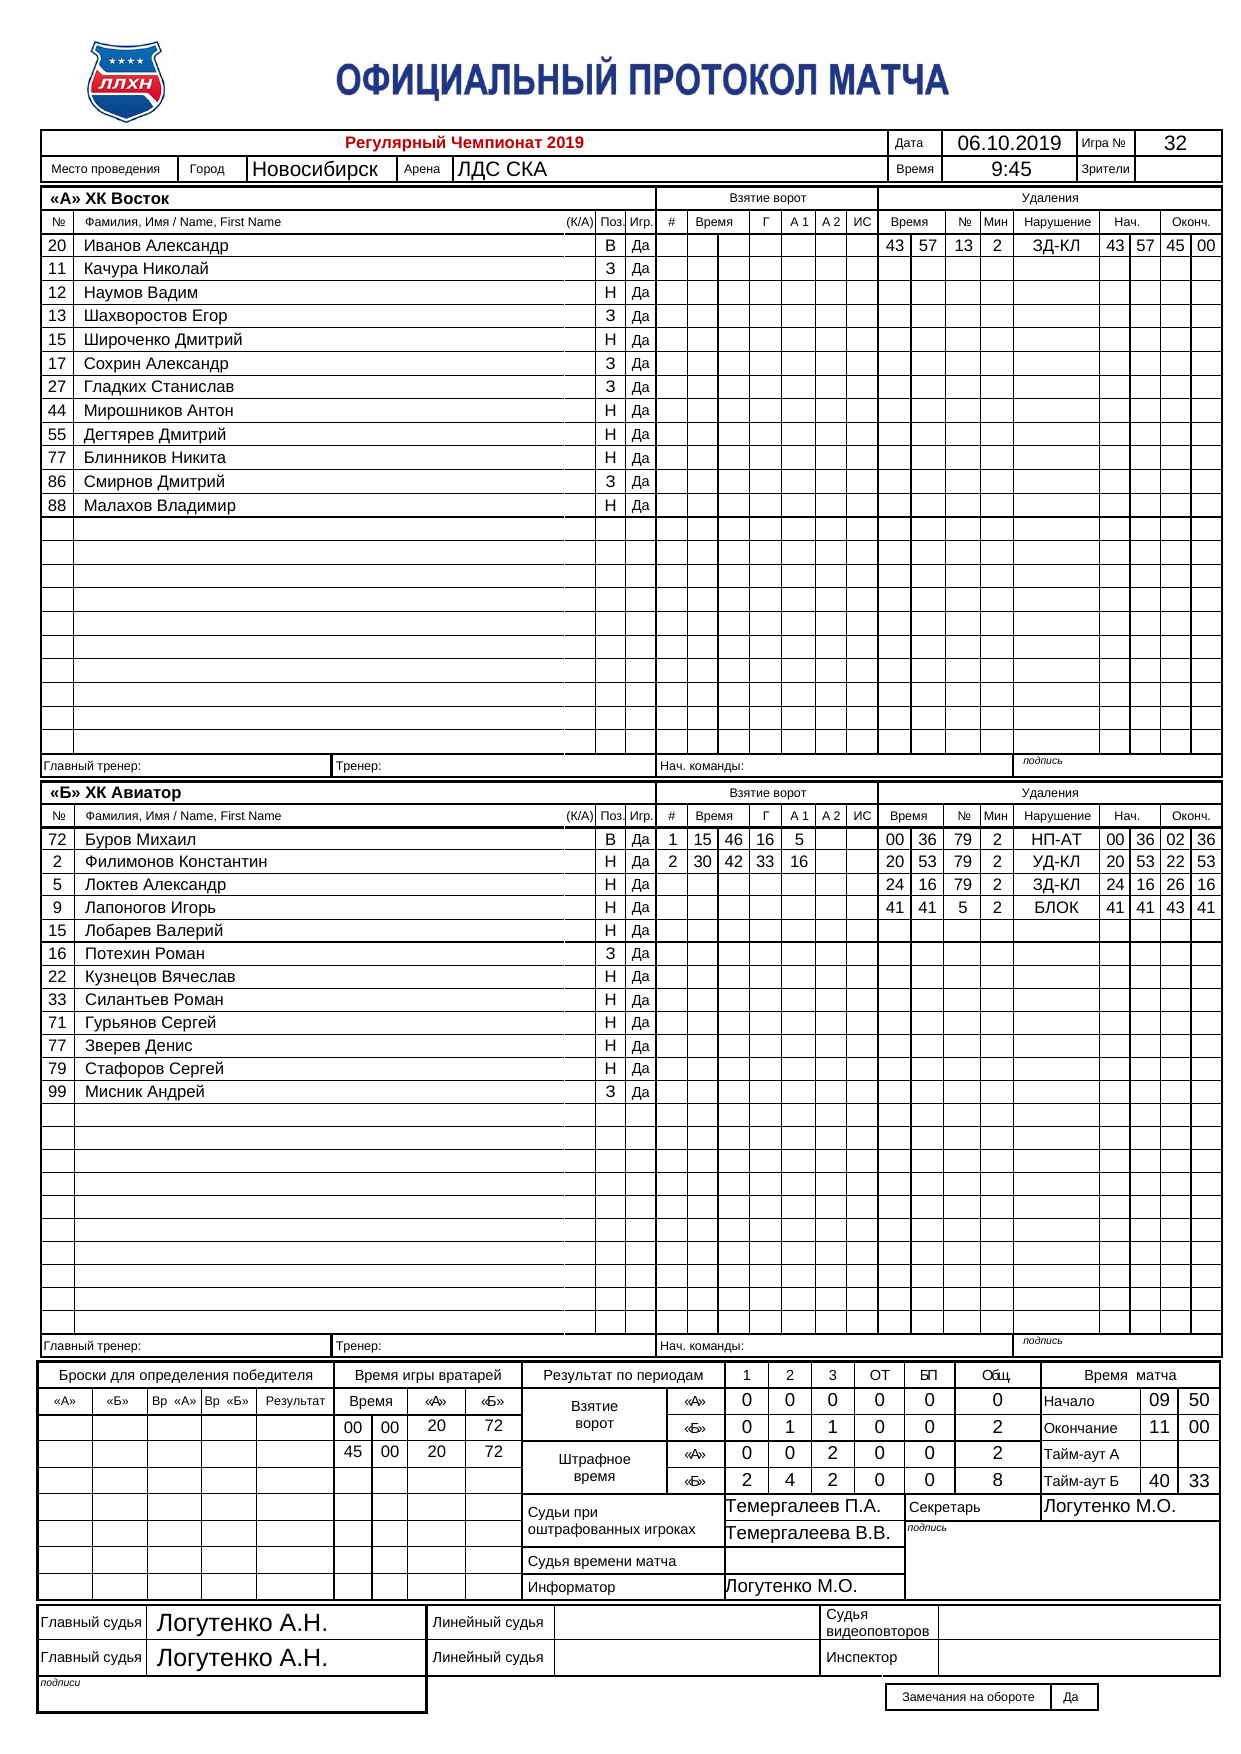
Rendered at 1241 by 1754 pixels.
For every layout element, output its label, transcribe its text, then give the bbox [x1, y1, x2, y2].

table_cell Фамилия, Имя / Name, First Name [74, 211, 565, 233]
table_cell [657, 707, 687, 729]
table_cell Блинников Никита [74, 446, 564, 469]
table_cell [1131, 1127, 1160, 1149]
table_cell [93, 1547, 147, 1573]
table_cell [912, 1173, 943, 1195]
table_cell [1131, 943, 1160, 964]
table_cell [1192, 989, 1221, 1011]
table_cell [944, 966, 980, 987]
table_cell З [596, 376, 625, 398]
table_cell [626, 683, 655, 706]
table_cell [816, 1311, 846, 1333]
table_cell [981, 1035, 1013, 1057]
table_header Дата [889, 131, 941, 155]
table_cell [688, 989, 717, 1011]
table_cell [596, 659, 625, 682]
table_cell [847, 423, 877, 445]
table_cell [879, 1219, 910, 1241]
table_cell [847, 874, 877, 895]
table_cell [42, 1150, 74, 1172]
table_cell [782, 943, 815, 964]
table_cell [202, 1494, 256, 1520]
table_cell [657, 1173, 687, 1195]
table_cell [1100, 683, 1129, 706]
table_cell [626, 707, 655, 729]
table_cell [1192, 1127, 1221, 1149]
table_cell [657, 588, 687, 611]
table_cell 13 [946, 235, 980, 256]
table_cell [912, 1127, 943, 1149]
table_cell [1131, 1012, 1160, 1033]
table_cell [1100, 1150, 1129, 1172]
table_cell [719, 376, 749, 398]
table_cell [719, 518, 749, 540]
table_cell [688, 707, 717, 729]
table_cell [596, 707, 625, 729]
table_cell [879, 1012, 910, 1033]
table_cell [565, 943, 595, 964]
table_cell [1131, 328, 1160, 351]
table_cell 20 [408, 1416, 465, 1440]
table_cell [847, 636, 877, 658]
table_cell 00 [1100, 829, 1129, 849]
table_cell [565, 1311, 595, 1333]
table_cell [750, 1150, 781, 1172]
table_cell [782, 281, 815, 303]
table_cell [816, 659, 846, 682]
table_cell [657, 352, 687, 374]
table_cell Темергалеев П.А. [726, 1495, 904, 1520]
table_cell [750, 943, 781, 964]
table_cell [1161, 920, 1190, 941]
table_cell 5 [782, 829, 815, 849]
table_cell [565, 281, 595, 303]
table_cell [1131, 612, 1160, 634]
table_cell [1131, 423, 1160, 445]
table_cell [657, 328, 687, 351]
table_cell 1 [657, 829, 687, 849]
table_cell [657, 541, 687, 564]
table_cell [946, 376, 980, 398]
table_cell [981, 281, 1013, 303]
table_cell [1192, 1150, 1221, 1172]
table_cell [879, 446, 910, 469]
table_cell [981, 1150, 1013, 1172]
table_cell [1100, 1127, 1129, 1149]
table_cell Зверев Денис [75, 1035, 564, 1057]
table_cell 20 [1100, 850, 1129, 872]
table_cell [912, 518, 945, 540]
table_cell [688, 636, 717, 658]
table_cell 9:45 [943, 157, 1076, 181]
table_cell [912, 565, 945, 587]
table_cell [946, 707, 980, 729]
table_cell [626, 1127, 655, 1149]
table_cell [1192, 1104, 1221, 1126]
table_cell [657, 1196, 687, 1218]
table_cell [1100, 966, 1129, 987]
table_cell [688, 235, 717, 256]
table_cell ЗД-КЛ [1014, 235, 1099, 256]
table_cell [74, 707, 564, 729]
table_cell Да [626, 376, 655, 398]
table_cell [847, 541, 877, 564]
table_cell [657, 659, 687, 682]
table_cell [1014, 494, 1099, 516]
table_cell 4 [769, 1468, 811, 1493]
table_cell (К/А) [565, 211, 595, 233]
table_cell [1100, 920, 1129, 941]
table_cell Н [596, 423, 625, 445]
table_cell Нач. команды: [657, 755, 1012, 776]
table_cell [847, 896, 877, 918]
table_cell [39, 1521, 92, 1546]
table_cell [1100, 1012, 1129, 1033]
table_cell [565, 636, 595, 658]
table_cell 0 [855, 1389, 904, 1413]
table_cell Широченко Дмитрий [74, 328, 564, 351]
table_cell [981, 399, 1013, 422]
table_cell [879, 1104, 910, 1126]
table_cell [719, 257, 749, 280]
table_cell [750, 1104, 781, 1126]
table_cell [1161, 565, 1190, 587]
table_cell [1131, 1173, 1160, 1195]
table_cell Место проведения [42, 157, 177, 181]
table_cell [657, 376, 687, 398]
table_cell [719, 636, 749, 658]
table_cell [688, 1196, 717, 1218]
table_cell 2 [726, 1468, 768, 1493]
table_cell [657, 874, 687, 895]
table_cell 72 [466, 1441, 521, 1467]
table_cell [1161, 989, 1190, 1011]
table_header 06.10.2019 [943, 131, 1076, 155]
table_cell [719, 612, 749, 634]
table_cell [202, 1441, 256, 1467]
table_cell Главный тренер: [42, 755, 330, 776]
table_cell [750, 281, 781, 303]
table_cell [981, 659, 1013, 682]
table_cell [719, 1104, 749, 1126]
table_cell 11 [1141, 1415, 1177, 1440]
table_cell 53 [1192, 850, 1221, 872]
table_cell [75, 1104, 564, 1126]
table_cell [466, 1468, 521, 1493]
table_cell [1014, 920, 1099, 941]
table_cell [1100, 281, 1129, 303]
table_cell [816, 896, 846, 918]
table_cell [657, 1127, 687, 1149]
table_cell Поз. [596, 211, 625, 233]
table_cell [939, 1606, 1219, 1639]
table_cell [879, 683, 910, 706]
table_cell [981, 989, 1013, 1011]
table_cell [42, 659, 73, 682]
table_cell [657, 1081, 687, 1103]
table_cell [879, 1058, 910, 1079]
table_cell [688, 874, 717, 895]
table_cell [981, 305, 1013, 327]
table_cell [782, 588, 815, 611]
table_cell [1100, 612, 1129, 634]
table_cell [39, 1416, 92, 1440]
table_cell [912, 1058, 943, 1079]
table_cell [335, 1521, 371, 1546]
table_cell [148, 1574, 201, 1599]
table_cell 2 [981, 235, 1013, 256]
table_cell [565, 896, 595, 918]
table_cell Новосибирск [248, 157, 396, 181]
table_cell Время [688, 211, 749, 233]
table_cell [688, 943, 717, 964]
table_cell [74, 541, 564, 564]
table_cell [782, 305, 815, 327]
table_cell [750, 541, 781, 564]
table_cell [688, 1219, 717, 1241]
table_cell [657, 305, 687, 327]
table_cell [981, 565, 1013, 587]
table_cell [879, 659, 910, 682]
table_cell [1100, 989, 1129, 1011]
table_cell [782, 730, 815, 753]
table_cell [944, 1265, 980, 1287]
table_cell [946, 659, 980, 682]
table_cell [847, 1035, 877, 1057]
table_cell [688, 446, 717, 469]
table_cell [93, 1494, 147, 1520]
table_cell 79 [944, 829, 980, 849]
table_cell [1161, 305, 1190, 327]
table_cell № [42, 805, 74, 826]
table_cell [688, 1173, 717, 1195]
table_cell Судья времени матча [523, 1548, 724, 1573]
table_cell 71 [42, 1012, 74, 1033]
table_cell [75, 1288, 564, 1310]
table_cell [1192, 518, 1221, 540]
table_cell [1014, 518, 1099, 540]
table_cell 2 [812, 1442, 854, 1467]
table_cell [657, 1242, 687, 1264]
table_cell [847, 659, 877, 682]
table_cell [657, 896, 687, 918]
table_cell [657, 636, 687, 658]
table_cell [1161, 659, 1190, 682]
table_cell [1161, 683, 1190, 706]
table_cell Да [626, 920, 655, 941]
table_cell [1014, 541, 1099, 564]
table_cell [1161, 470, 1190, 493]
table_cell [626, 1196, 655, 1218]
table_cell [946, 730, 980, 753]
table_cell Наумов Вадим [74, 281, 564, 303]
table_cell [565, 707, 595, 729]
table_cell [1161, 423, 1190, 445]
table_cell [1192, 376, 1221, 398]
table_cell [981, 446, 1013, 469]
table_cell [75, 1127, 564, 1149]
table_cell [74, 730, 564, 753]
table_cell [657, 1058, 687, 1079]
table_cell [565, 1288, 595, 1310]
table_cell 24 [1100, 874, 1129, 895]
table_cell УД-КЛ [1014, 850, 1099, 872]
table_cell [816, 565, 846, 587]
table_cell [912, 683, 945, 706]
table_cell [1192, 352, 1221, 374]
picture [5, 28, 1179, 129]
table_cell [879, 707, 910, 729]
table_cell [335, 1547, 371, 1573]
table_header 3 [812, 1363, 854, 1387]
table_cell [879, 989, 910, 1011]
table_cell [879, 305, 910, 327]
table_cell 12 [42, 281, 73, 303]
table_cell А 2 [816, 805, 846, 826]
table_cell [1100, 305, 1129, 327]
table_cell 36 [1131, 829, 1160, 849]
table_cell [373, 1468, 407, 1493]
table_cell 43 [879, 235, 910, 256]
table_cell [1100, 1173, 1129, 1195]
table_cell Силантьев Роман [75, 989, 564, 1011]
table_cell [816, 446, 846, 469]
table_cell [1192, 966, 1221, 987]
table_cell [816, 494, 846, 516]
table_cell [148, 1468, 201, 1493]
table_cell ЗД-КЛ [1014, 874, 1099, 895]
table_cell [912, 1196, 943, 1218]
table_cell [565, 328, 595, 351]
table_cell [565, 850, 595, 872]
table_cell Г [750, 211, 781, 233]
table_cell [373, 1521, 407, 1546]
table_cell 41 [912, 896, 943, 918]
table_cell [1131, 352, 1160, 374]
table_cell [657, 612, 687, 634]
table_cell [408, 1574, 465, 1599]
table_cell [42, 1173, 74, 1195]
table_cell [1014, 588, 1099, 611]
table_cell [847, 1242, 877, 1264]
table_cell [1192, 1196, 1221, 1218]
table_cell [879, 257, 910, 280]
table_cell [944, 943, 980, 964]
table_cell [816, 920, 846, 941]
table_cell Судьи при оштрафованных игроках [523, 1495, 724, 1546]
table_cell [1192, 1012, 1221, 1033]
table_cell [782, 1012, 815, 1033]
table_cell [847, 943, 877, 964]
table_cell [1161, 1150, 1190, 1172]
table_cell [750, 896, 781, 918]
table_cell [1131, 659, 1160, 682]
table_cell № [42, 211, 73, 233]
table_cell 79 [944, 850, 980, 872]
table_cell [688, 1081, 717, 1103]
table_cell 0 [726, 1442, 768, 1467]
table_cell 0 [905, 1468, 954, 1493]
table_cell [816, 1035, 846, 1057]
table_cell [688, 612, 717, 634]
table_cell Филимонов Константин [75, 850, 564, 872]
table_cell [912, 446, 945, 469]
table_cell [257, 1468, 333, 1493]
table_cell [75, 1311, 564, 1333]
table_cell Время [889, 157, 941, 181]
table_cell Да [626, 494, 655, 516]
table_cell 88 [42, 494, 73, 516]
table_cell [596, 1311, 625, 1333]
table_cell [428, 1677, 882, 1711]
table_cell [688, 1242, 717, 1264]
table_cell Да [626, 829, 655, 849]
table_cell [750, 257, 781, 280]
table_cell Секретарь [906, 1495, 1040, 1520]
table_cell [816, 1173, 846, 1195]
table_cell [879, 1173, 910, 1195]
table_cell 2 [981, 850, 1013, 872]
table_cell 57 [1131, 235, 1160, 256]
table_cell 16 [42, 943, 74, 964]
table_cell [1014, 636, 1099, 658]
table_cell [981, 1219, 1013, 1241]
table_cell [944, 1288, 980, 1310]
table_cell [688, 730, 717, 753]
table_header «А» ХК Восток [42, 188, 655, 209]
table_cell [847, 1311, 877, 1333]
table_cell [847, 1081, 877, 1103]
table_cell [816, 966, 846, 987]
table_cell [42, 1127, 74, 1149]
table_cell [719, 683, 749, 706]
table_cell 22 [42, 966, 74, 987]
table_cell [565, 966, 595, 987]
table_cell [335, 1494, 371, 1520]
table_cell 45 [1161, 235, 1190, 256]
table_cell [1161, 328, 1190, 351]
table_cell [981, 612, 1013, 634]
table_cell [816, 588, 846, 611]
table_cell [1100, 446, 1129, 469]
table_cell 0 [769, 1389, 811, 1413]
table_cell [565, 989, 595, 1011]
table_cell [1161, 1081, 1190, 1103]
table_cell [1014, 1219, 1099, 1241]
table_cell З [596, 257, 625, 280]
table_cell [879, 281, 910, 303]
table_cell [565, 1058, 595, 1079]
table_cell 43 [1100, 235, 1129, 256]
table_cell [782, 235, 815, 256]
table_cell [912, 1104, 943, 1126]
table_cell [1131, 1219, 1160, 1241]
table_cell [750, 1035, 781, 1057]
table_cell [1161, 1127, 1190, 1149]
table_cell [1100, 328, 1129, 351]
table_cell [719, 1081, 749, 1103]
table_cell Н [596, 920, 625, 941]
table_cell Результат [257, 1389, 333, 1413]
table_cell [565, 305, 595, 327]
table_cell [750, 730, 781, 753]
table_cell [750, 328, 781, 351]
table_cell [946, 446, 980, 469]
table_cell [847, 518, 877, 540]
table_header Взятие ворот [657, 188, 877, 209]
table_cell [879, 470, 910, 493]
table_cell [335, 1574, 371, 1599]
table_cell [879, 494, 910, 516]
table_cell Да [626, 850, 655, 872]
table_cell [688, 1150, 717, 1172]
table_cell [657, 943, 687, 964]
table_cell 20 [879, 850, 910, 872]
table_cell [148, 1494, 201, 1520]
table_cell 30 [688, 850, 717, 872]
table_cell [912, 305, 945, 327]
table_cell 00 [373, 1416, 407, 1440]
table_cell [565, 1242, 595, 1264]
table_cell [782, 470, 815, 493]
table_cell [1131, 730, 1160, 753]
table_cell [750, 518, 781, 540]
table_cell [1161, 1311, 1190, 1333]
table_cell [946, 565, 980, 587]
table_cell [1014, 1265, 1099, 1287]
table_cell [1014, 305, 1099, 327]
table_cell Судья видеоповторов [821, 1606, 938, 1639]
table_cell 2 [981, 896, 1013, 918]
table_cell [847, 1173, 877, 1195]
table_cell [1131, 376, 1160, 398]
table_cell [1099, 1682, 1220, 1711]
table_cell [93, 1441, 147, 1467]
table_cell [75, 1196, 564, 1218]
table_cell Кузнецов Вячеслав [75, 966, 564, 987]
table_cell [816, 328, 846, 351]
table_cell 79 [944, 874, 980, 895]
table_cell [847, 707, 877, 729]
table_cell [1161, 730, 1190, 753]
table_cell Логутенко А.Н. [147, 1606, 425, 1639]
table_cell [74, 636, 564, 658]
table_header Игра № [1078, 131, 1134, 155]
table_cell [912, 659, 945, 682]
table_cell [719, 1288, 749, 1310]
table_cell [657, 920, 687, 941]
table_cell [782, 707, 815, 729]
table_cell [565, 1127, 595, 1149]
table_cell [148, 1547, 201, 1573]
table_cell [688, 1127, 717, 1149]
table_cell [1161, 399, 1190, 422]
table_cell [912, 966, 943, 987]
table_cell 27 [42, 376, 73, 398]
table_cell [719, 707, 749, 729]
table_cell [782, 683, 815, 706]
table_cell [847, 1219, 877, 1241]
table_cell [1161, 1173, 1190, 1195]
table_cell [816, 1288, 846, 1310]
table_cell [1161, 1288, 1190, 1310]
table_cell [565, 565, 595, 587]
table_cell [466, 1547, 521, 1573]
table_cell [257, 1574, 333, 1599]
table_cell [981, 518, 1013, 540]
table_cell [148, 1521, 201, 1546]
table_cell Да [626, 1058, 655, 1079]
table_cell [688, 494, 717, 516]
table_cell [626, 1265, 655, 1287]
table_cell З [596, 470, 625, 493]
table_cell [847, 494, 877, 516]
table_cell [912, 636, 945, 658]
table_cell [42, 636, 73, 658]
table_cell [657, 1311, 687, 1333]
table_cell Главный тренер: [42, 1335, 330, 1356]
table_cell Н [596, 874, 625, 895]
table_cell [782, 328, 815, 351]
table_cell [1192, 281, 1221, 303]
table_cell Темергалеева В.В. [726, 1521, 904, 1546]
table_cell [688, 1265, 717, 1287]
table_cell З [596, 943, 625, 964]
table_cell [42, 683, 73, 706]
table_cell [912, 588, 945, 611]
table_cell [816, 541, 846, 564]
table_cell [1131, 1104, 1160, 1126]
table_cell [1014, 1196, 1099, 1218]
table_cell [626, 1150, 655, 1172]
table_cell [750, 305, 781, 327]
table_cell 00 [335, 1416, 371, 1440]
table_cell [626, 659, 655, 682]
table_cell [719, 1265, 749, 1287]
table_cell Игр. [626, 211, 655, 233]
table_cell [782, 1196, 815, 1218]
table_cell [657, 1035, 687, 1057]
table_cell [719, 541, 749, 564]
table_cell [719, 1173, 749, 1195]
table_cell 0 [956, 1389, 1040, 1413]
table_cell [1192, 1219, 1221, 1241]
table_cell [657, 470, 687, 493]
table_cell [1179, 1441, 1219, 1467]
table_cell Г [750, 805, 781, 826]
table_cell 86 [42, 470, 73, 493]
table_cell [1131, 1081, 1160, 1103]
table_cell З [596, 352, 625, 374]
table_cell [626, 612, 655, 634]
table_cell [816, 707, 846, 729]
table_cell [879, 966, 910, 987]
table_cell [1161, 541, 1190, 564]
table_cell [750, 446, 781, 469]
table_cell [1192, 399, 1221, 422]
table_cell [939, 1640, 1219, 1675]
table_cell [816, 399, 846, 422]
table_cell [719, 399, 749, 422]
table_cell Н [596, 989, 625, 1011]
table_cell [816, 1058, 846, 1079]
table_cell Нач. [1100, 211, 1160, 233]
table_cell [1131, 683, 1160, 706]
table_cell 41 [1131, 896, 1160, 918]
table_cell [1192, 328, 1221, 351]
table_cell [879, 943, 910, 964]
table_cell Тренер: [333, 755, 655, 776]
table_cell [816, 1196, 846, 1218]
table_header Взятие ворот [657, 783, 877, 803]
table_cell [1192, 446, 1221, 469]
table_cell [1014, 1104, 1099, 1126]
table_cell [1192, 305, 1221, 327]
table_cell [657, 1012, 687, 1033]
table_cell [42, 1219, 74, 1241]
table_cell [981, 707, 1013, 729]
table_cell [657, 1104, 687, 1126]
table_cell [719, 565, 749, 587]
table_cell [944, 989, 980, 1011]
table_cell «А» [408, 1389, 465, 1413]
table_cell [1131, 707, 1160, 729]
table_cell [202, 1574, 256, 1599]
table_cell [847, 565, 877, 587]
table_cell З [596, 305, 625, 327]
table_cell [1161, 1219, 1190, 1241]
table_cell [1131, 494, 1160, 516]
table_cell 33 [1179, 1468, 1219, 1493]
table_cell [565, 1265, 595, 1287]
table_cell [565, 518, 595, 540]
table_cell [1014, 1012, 1099, 1033]
table_cell [688, 352, 717, 374]
table_cell [1100, 1035, 1129, 1057]
table_cell «А» [668, 1442, 724, 1467]
table_cell [565, 920, 595, 941]
table_cell [1192, 1058, 1221, 1079]
table_cell [816, 874, 846, 895]
table_cell [719, 730, 749, 753]
table_cell [657, 683, 687, 706]
table_cell [912, 1150, 943, 1172]
table_cell Логутенко М.О. [726, 1575, 904, 1599]
table_cell 36 [912, 829, 943, 849]
table_cell [42, 1288, 74, 1310]
table_cell 40 [1141, 1468, 1177, 1493]
table_cell [373, 1547, 407, 1573]
table_cell Нач. [1100, 805, 1160, 826]
table_header Да [1052, 1685, 1097, 1709]
table_cell [1161, 1012, 1190, 1033]
table_cell [596, 1219, 625, 1241]
table_cell 41 [1100, 896, 1129, 918]
table_cell З [596, 1081, 625, 1103]
table_cell [565, 683, 595, 706]
table_cell [657, 565, 687, 587]
table_cell [596, 636, 625, 658]
table_cell Лапоногов Игорь [75, 896, 564, 918]
table_header 32 [1136, 131, 1221, 155]
table_cell [981, 1265, 1013, 1287]
table_cell [1161, 588, 1190, 611]
table_cell [1131, 966, 1160, 987]
table_cell 41 [879, 896, 910, 918]
table_cell [981, 328, 1013, 351]
table_cell [596, 1173, 625, 1195]
table_cell [688, 1035, 717, 1057]
table_cell [1131, 920, 1160, 941]
table_cell Да [626, 399, 655, 422]
table_cell [688, 966, 717, 987]
table_cell [42, 541, 73, 564]
table_cell Качура Николай [74, 257, 564, 280]
table_cell [782, 1288, 815, 1310]
table_cell [981, 730, 1013, 753]
table_cell 26 [1161, 874, 1190, 895]
table_cell Н [596, 494, 625, 516]
table_cell 11 [42, 257, 73, 280]
table_cell [257, 1547, 333, 1573]
table_cell [719, 352, 749, 374]
table_cell подписи [39, 1677, 425, 1711]
table_cell [816, 612, 846, 634]
table_cell [1192, 636, 1221, 658]
table_cell [1131, 1150, 1160, 1172]
table_cell [1100, 1104, 1129, 1126]
table_cell [816, 518, 846, 540]
table_cell [1192, 1035, 1221, 1057]
table_cell 53 [1131, 850, 1160, 872]
table_cell [750, 1058, 781, 1079]
table_cell [879, 588, 910, 611]
table_cell [1014, 659, 1099, 682]
table_cell [688, 257, 717, 280]
table_cell 00 [879, 829, 910, 849]
table_cell 2 [812, 1468, 854, 1493]
table_cell [912, 281, 945, 303]
table_cell [1192, 470, 1221, 493]
table_cell [688, 305, 717, 327]
table_cell [816, 235, 846, 256]
table_cell [946, 683, 980, 706]
table_cell [719, 920, 749, 941]
table_cell [816, 376, 846, 398]
table_cell 9 [42, 896, 74, 918]
table_cell [782, 423, 815, 445]
table_cell 53 [912, 850, 943, 872]
table_cell [1100, 399, 1129, 422]
table_cell 17 [42, 352, 73, 374]
table_cell [1192, 1173, 1221, 1195]
table_cell [1192, 920, 1221, 941]
table_cell [719, 281, 749, 303]
table_cell [719, 470, 749, 493]
table_cell [981, 1288, 1013, 1310]
table_cell [1014, 612, 1099, 634]
table_cell [1014, 966, 1099, 987]
table_cell [816, 1219, 846, 1241]
table_cell [596, 612, 625, 634]
table_cell [782, 518, 815, 540]
table_cell [879, 1196, 910, 1218]
table_cell Гладких Станислав [74, 376, 564, 398]
table_cell [750, 636, 781, 658]
table_cell Логутенко М.О. [1042, 1495, 1219, 1520]
table_cell [847, 328, 877, 351]
table_cell [879, 920, 910, 941]
table_cell [657, 446, 687, 469]
table_cell [750, 352, 781, 374]
table_cell [750, 470, 781, 493]
table_cell [912, 352, 945, 374]
table_cell В [596, 235, 625, 256]
table_cell [782, 874, 815, 895]
table_cell [847, 1288, 877, 1310]
table_cell [981, 636, 1013, 658]
table_cell Окончание [1042, 1415, 1140, 1440]
table_cell [912, 1288, 943, 1310]
table_cell [688, 470, 717, 493]
table_cell 79 [42, 1058, 74, 1079]
table_cell [1192, 730, 1221, 753]
table_cell 0 [855, 1442, 904, 1467]
table_cell [879, 1035, 910, 1057]
table_cell [719, 1035, 749, 1057]
table_cell [946, 588, 980, 611]
table_cell [816, 1265, 846, 1287]
table_cell 15 [42, 920, 74, 941]
table_cell [335, 1468, 371, 1493]
table_cell [782, 989, 815, 1011]
table_cell [408, 1521, 465, 1546]
table_cell Н [596, 1012, 625, 1033]
table_cell Начало [1042, 1389, 1140, 1413]
table_header Время игры вратарей [335, 1363, 521, 1387]
table_cell [912, 328, 945, 351]
table_cell [42, 612, 73, 634]
table_cell [879, 1081, 910, 1103]
table_cell [847, 966, 877, 987]
table_cell [847, 989, 877, 1011]
table_cell [782, 399, 815, 422]
table_cell подпись [1014, 1335, 1221, 1356]
table_cell [719, 966, 749, 987]
table_cell [981, 1242, 1013, 1264]
table_cell [1192, 1288, 1221, 1310]
table_cell 2 [657, 850, 687, 872]
table_cell 45 [335, 1441, 371, 1467]
table_cell [42, 1311, 74, 1333]
table_cell Поз. [596, 805, 625, 826]
table_cell [1131, 1196, 1160, 1218]
table_cell Да [626, 305, 655, 327]
table_cell Лобарев Валерий [75, 920, 564, 941]
table_cell Да [626, 966, 655, 987]
table_cell [912, 470, 945, 493]
table_cell [75, 1219, 564, 1241]
table_cell [1136, 157, 1221, 181]
table_cell [1131, 305, 1160, 327]
table_cell [657, 257, 687, 280]
table_cell [1014, 1127, 1099, 1149]
table_cell «А» [39, 1389, 92, 1413]
table_cell [750, 494, 781, 516]
table_cell [42, 707, 73, 729]
table_cell [42, 1265, 74, 1287]
table_cell [1014, 1173, 1099, 1195]
table_cell Да [626, 874, 655, 895]
table_cell [750, 1242, 781, 1264]
table_cell [981, 1173, 1013, 1195]
table_cell [565, 541, 595, 564]
table_cell Тайм-аут А [1042, 1441, 1140, 1467]
table_cell [1192, 943, 1221, 964]
table_cell подпись [906, 1522, 1219, 1599]
table_cell [912, 612, 945, 634]
table_cell Локтев Александр [75, 874, 564, 895]
table_cell БЛОК [1014, 896, 1099, 918]
table_cell [912, 707, 945, 729]
table_cell [657, 730, 687, 753]
table_cell [1014, 565, 1099, 587]
table_cell [1100, 494, 1129, 516]
table_cell [912, 1265, 943, 1287]
table_cell [981, 920, 1013, 941]
table_cell [1161, 612, 1190, 634]
table_cell [1192, 423, 1221, 445]
table_cell [1131, 518, 1160, 540]
table_cell [626, 1242, 655, 1264]
table_cell Мин [981, 211, 1013, 233]
table_cell [782, 1265, 815, 1287]
table_cell [750, 1012, 781, 1033]
table_cell [1100, 257, 1129, 280]
table_cell 15 [688, 829, 717, 849]
table_header Броски для определения победителя [39, 1363, 333, 1387]
table_cell 20 [408, 1441, 465, 1467]
table_cell [1100, 1196, 1129, 1218]
table_cell № [946, 211, 980, 233]
table_cell [719, 1012, 749, 1033]
table_cell [816, 636, 846, 658]
table_cell [257, 1494, 333, 1520]
table_cell [816, 281, 846, 303]
table_cell [1131, 565, 1160, 587]
table_cell [1100, 518, 1129, 540]
table_cell ЛДС СКА [454, 157, 887, 181]
table_cell [816, 305, 846, 327]
table_cell [257, 1441, 333, 1467]
table_cell [750, 1288, 781, 1310]
table_cell А 2 [816, 211, 846, 233]
table_cell [912, 399, 945, 422]
table_cell [912, 494, 945, 516]
table_cell [879, 730, 910, 753]
table_cell [688, 541, 717, 564]
table_cell [946, 328, 980, 351]
table_cell 5 [944, 896, 980, 918]
table_cell [1100, 376, 1129, 398]
table_cell [688, 423, 717, 445]
table_cell [750, 1127, 781, 1149]
table_header ОТ [855, 1363, 904, 1387]
table_cell [1131, 1288, 1160, 1310]
table_cell [719, 659, 749, 682]
table_cell [75, 1242, 564, 1264]
table_cell [688, 683, 717, 706]
table_cell [782, 636, 815, 658]
table_cell Логутенко А.Н. [147, 1640, 425, 1675]
table_cell Дегтярев Дмитрий [74, 423, 564, 445]
table_cell [42, 565, 73, 587]
table_cell А 1 [782, 211, 815, 233]
table_cell 0 [726, 1389, 768, 1413]
table_cell Главный судья [39, 1640, 146, 1675]
table_cell [1014, 281, 1099, 303]
table_cell [1192, 1242, 1221, 1264]
table_cell № [944, 805, 980, 826]
table_cell 33 [42, 989, 74, 1011]
table_cell 00 [1192, 235, 1221, 256]
table_cell 09 [1141, 1389, 1177, 1413]
table_cell [782, 659, 815, 682]
table_cell [74, 612, 564, 634]
table_cell ИС [847, 211, 877, 233]
table_cell [816, 850, 846, 872]
table_cell [555, 1640, 819, 1675]
table_cell Шахворостов Егор [74, 305, 564, 327]
table_cell [565, 352, 595, 374]
table_cell [1100, 1265, 1129, 1287]
table_cell 72 [466, 1416, 521, 1440]
table_cell [750, 565, 781, 587]
table_cell Оконч. [1161, 211, 1221, 233]
table_cell 2 [956, 1415, 1040, 1440]
table_cell [1161, 257, 1190, 280]
table_cell [74, 588, 564, 611]
table_cell [626, 518, 655, 540]
table_cell [750, 659, 781, 682]
table_cell [782, 612, 815, 634]
table_cell [1100, 707, 1129, 729]
table_cell [74, 683, 564, 706]
table_cell [466, 1521, 521, 1546]
table_cell 8 [956, 1468, 1040, 1493]
table_cell Н [596, 896, 625, 918]
table_cell [847, 281, 877, 303]
table_cell [688, 399, 717, 422]
table_cell Да [626, 1012, 655, 1033]
table_cell [719, 1219, 749, 1241]
table_cell [1131, 1035, 1160, 1057]
table_cell [944, 1173, 980, 1195]
table_cell 0 [726, 1415, 768, 1440]
table_cell [944, 1058, 980, 1079]
table_cell [782, 1311, 815, 1333]
table_cell [565, 874, 595, 895]
table_cell [688, 376, 717, 398]
table_cell [657, 989, 687, 1011]
table_cell [782, 1173, 815, 1195]
table_cell Нарушение [1014, 211, 1099, 233]
table_cell [879, 1265, 910, 1287]
table_cell «Б» [668, 1415, 724, 1440]
table_cell Да [626, 989, 655, 1011]
table_cell [912, 1219, 943, 1241]
table_cell [1014, 1081, 1099, 1103]
table_cell [782, 1058, 815, 1079]
table_cell [782, 1150, 815, 1172]
table_cell [981, 966, 1013, 987]
table_cell [946, 352, 980, 374]
table_cell [626, 730, 655, 753]
table_cell [816, 352, 846, 374]
table_cell [981, 494, 1013, 516]
table_cell 0 [905, 1389, 954, 1413]
table_cell [816, 1081, 846, 1103]
table_cell [688, 518, 717, 540]
table_cell [719, 494, 749, 516]
table_cell 44 [42, 399, 73, 422]
table_cell 20 [42, 235, 73, 256]
table_cell [1192, 1081, 1221, 1103]
table_cell [981, 541, 1013, 564]
table_cell [1192, 707, 1221, 729]
table_cell [1161, 966, 1190, 987]
table_cell Да [626, 943, 655, 964]
table_cell 2 [42, 850, 74, 872]
table_cell [1014, 989, 1099, 1011]
table_cell [879, 518, 910, 540]
table_cell [946, 305, 980, 327]
table_cell Н [596, 446, 625, 469]
table_cell [1131, 1058, 1160, 1079]
table_cell [816, 257, 846, 280]
table_cell [1131, 470, 1160, 493]
table_cell 02 [1161, 829, 1190, 849]
table_cell [816, 470, 846, 493]
table_cell [847, 235, 877, 256]
table_cell [565, 829, 595, 849]
table_cell 0 [855, 1415, 904, 1440]
table_cell [879, 541, 910, 564]
table_cell [565, 1104, 595, 1126]
table_cell [565, 612, 595, 634]
table_cell [946, 518, 980, 540]
table_cell [1100, 588, 1129, 611]
table_cell [596, 1288, 625, 1310]
table_cell Да [626, 470, 655, 493]
table_cell 0 [905, 1415, 954, 1440]
table_cell [74, 565, 564, 587]
table_cell Иванов Александр [74, 235, 564, 256]
table_cell ИС [847, 805, 877, 826]
table_cell [657, 1288, 687, 1310]
table_cell [596, 730, 625, 753]
table_cell [981, 683, 1013, 706]
table_cell [981, 1058, 1013, 1079]
table_cell [981, 1127, 1013, 1149]
table_cell [944, 1081, 980, 1103]
table_cell Н [596, 328, 625, 351]
table_cell 16 [782, 850, 815, 872]
table_cell [1014, 399, 1099, 422]
table_cell [565, 494, 595, 516]
table_cell [981, 943, 1013, 964]
table_cell [816, 1104, 846, 1126]
table_cell Н [596, 1035, 625, 1057]
table_cell [596, 1265, 625, 1287]
table_cell [946, 612, 980, 634]
table_cell [1014, 943, 1099, 964]
table_cell 0 [855, 1468, 904, 1493]
table_cell [847, 1104, 877, 1126]
table_cell 2 [956, 1442, 1040, 1467]
table_cell [1161, 1265, 1190, 1287]
table_cell [257, 1416, 333, 1440]
table_cell [626, 541, 655, 564]
table_cell [816, 683, 846, 706]
table_cell [596, 1196, 625, 1218]
table_cell [847, 470, 877, 493]
table_cell Арена [398, 157, 452, 181]
table_cell [879, 1311, 910, 1333]
table_cell [202, 1547, 256, 1573]
table_cell [75, 1150, 564, 1172]
table_cell [74, 518, 564, 540]
table_cell Потехин Роман [75, 943, 564, 964]
table_cell [1100, 470, 1129, 493]
table_cell [946, 494, 980, 516]
table_cell 50 [1179, 1389, 1219, 1413]
table_cell [816, 829, 846, 849]
table_cell [657, 423, 687, 445]
table_cell Линейный судья [428, 1640, 554, 1675]
table_cell 00 [373, 1441, 407, 1467]
table_cell [782, 494, 815, 516]
table_cell 15 [42, 328, 73, 351]
table_cell [688, 1012, 717, 1033]
table_cell [1100, 659, 1129, 682]
table_cell «Б» [668, 1468, 724, 1493]
table_cell [879, 1288, 910, 1310]
table_cell [42, 1196, 74, 1218]
table_cell Сохрин Александр [74, 352, 564, 374]
table_cell [879, 328, 910, 351]
table_cell Да [626, 446, 655, 469]
table_cell [719, 446, 749, 469]
table_cell «Б » [466, 1389, 521, 1413]
table_cell Главный судья [39, 1606, 146, 1639]
table_cell А 1 [782, 805, 815, 826]
table_cell [912, 989, 943, 1011]
table_cell [1131, 1311, 1160, 1333]
table_cell [1192, 494, 1221, 516]
table_cell [555, 1606, 819, 1639]
table_cell [912, 541, 945, 564]
table_cell [782, 565, 815, 587]
table_cell [565, 376, 595, 398]
table_cell [202, 1521, 256, 1546]
table_header «Б» ХК Авиатор [42, 783, 655, 803]
table_cell [1100, 1288, 1129, 1310]
table_cell 0 [769, 1442, 811, 1467]
table_cell Н [596, 850, 625, 872]
table_cell [719, 1311, 749, 1333]
table_cell [847, 305, 877, 327]
table_cell [719, 423, 749, 445]
table_cell [912, 423, 945, 445]
table_cell [1192, 588, 1221, 611]
table_cell [912, 920, 943, 941]
table_cell [1014, 1035, 1099, 1057]
table_cell [565, 588, 595, 611]
table_cell [847, 683, 877, 706]
table_cell [847, 257, 877, 280]
table_cell [1192, 1311, 1221, 1333]
table_cell Да [626, 1035, 655, 1057]
table_cell [148, 1416, 201, 1440]
table_cell [565, 659, 595, 682]
table_cell [75, 1173, 564, 1195]
table_cell [1014, 1150, 1099, 1172]
table_cell Стафоров Сергей [75, 1058, 564, 1079]
table_cell [1192, 257, 1221, 280]
table_cell [847, 376, 877, 398]
table_cell [596, 1242, 625, 1264]
table_cell [912, 376, 945, 398]
table_cell [1014, 328, 1099, 351]
table_cell [879, 1150, 910, 1172]
table_cell [1100, 1242, 1129, 1264]
table_cell [946, 636, 980, 658]
table_cell [750, 920, 781, 941]
table_cell [847, 352, 877, 374]
table_cell 5 [42, 874, 74, 895]
table_cell [944, 1035, 980, 1057]
table_cell [1131, 446, 1160, 469]
table_cell [750, 707, 781, 729]
table_cell 55 [42, 423, 73, 445]
table_cell [565, 446, 595, 469]
table_cell [750, 235, 781, 256]
table_cell [626, 565, 655, 587]
table_cell [847, 1265, 877, 1287]
table_cell [750, 966, 781, 987]
table_cell [1100, 1219, 1129, 1241]
table_cell [750, 588, 781, 611]
table_cell Н [596, 966, 625, 987]
table_cell Малахов Владимир [74, 494, 564, 516]
table_cell [39, 1441, 92, 1467]
table_cell [750, 423, 781, 445]
table_cell Вр «Б» [202, 1389, 256, 1413]
table_cell [1014, 257, 1099, 280]
table_cell [1161, 1242, 1190, 1264]
table_cell 16 [750, 829, 781, 849]
table_cell [565, 1173, 595, 1195]
table_cell [981, 470, 1013, 493]
table_cell [912, 1311, 943, 1333]
table_cell [944, 1219, 980, 1241]
table_cell [912, 1242, 943, 1264]
table_header Время матча [1042, 1363, 1219, 1387]
table_cell [596, 1150, 625, 1172]
table_cell [42, 1242, 74, 1264]
table_cell [750, 683, 781, 706]
table_cell [847, 1127, 877, 1149]
table_cell [1161, 707, 1190, 729]
table_cell [596, 541, 625, 564]
table_cell [750, 1173, 781, 1195]
table_cell [1192, 683, 1221, 706]
table_cell # [657, 211, 687, 233]
table_cell 16 [1131, 874, 1160, 895]
table_header Регулярный Чемпионат 2019 [42, 131, 887, 155]
table_cell 1 [812, 1415, 854, 1440]
table_cell [39, 1574, 92, 1599]
table_cell [782, 1127, 815, 1149]
table_cell [816, 1150, 846, 1172]
table_cell Н [596, 399, 625, 422]
table_cell [93, 1416, 147, 1440]
table_cell [596, 518, 625, 540]
table_cell [750, 376, 781, 398]
table_cell [1014, 730, 1099, 753]
table_cell [944, 1150, 980, 1172]
table_cell [847, 1012, 877, 1033]
table_cell 1 [769, 1415, 811, 1440]
table_cell [688, 896, 717, 918]
table_cell [1014, 446, 1099, 469]
table_cell 16 [1192, 874, 1221, 895]
table_cell [944, 1196, 980, 1218]
table_cell [719, 1242, 749, 1264]
table_cell [847, 1196, 877, 1218]
table_cell [782, 1035, 815, 1057]
table_cell [1014, 683, 1099, 706]
table_cell Да [626, 281, 655, 303]
table_cell [626, 636, 655, 658]
table_cell [1161, 352, 1190, 374]
table_cell [944, 1104, 980, 1126]
table_cell Да [626, 352, 655, 374]
table_cell [912, 257, 945, 280]
table_cell [688, 1058, 717, 1079]
table_cell [879, 399, 910, 422]
table_cell [816, 989, 846, 1011]
table_cell Да [626, 328, 655, 351]
table_cell [946, 257, 980, 280]
table_cell [626, 1219, 655, 1241]
table_cell [1014, 1242, 1099, 1264]
table_cell [847, 588, 877, 611]
table_cell [981, 1196, 1013, 1218]
table_cell (К/А) [565, 805, 595, 826]
table_cell [688, 565, 717, 587]
table_cell [726, 1548, 904, 1573]
table_cell [1192, 565, 1221, 587]
table_cell Время [688, 805, 749, 826]
table_cell [981, 1311, 1013, 1333]
table_cell [782, 352, 815, 374]
table_cell [408, 1494, 465, 1520]
table_cell [93, 1468, 147, 1493]
table_cell [626, 1173, 655, 1195]
table_cell подпись [1014, 755, 1221, 776]
table_cell [1161, 1035, 1190, 1057]
table_cell [879, 612, 910, 634]
table_cell [719, 1058, 749, 1079]
table_cell [42, 730, 73, 753]
table_cell [782, 1242, 815, 1264]
table_cell [912, 1081, 943, 1103]
table_cell [688, 1104, 717, 1126]
table_cell [1131, 588, 1160, 611]
table_cell [719, 235, 749, 256]
table_cell [596, 683, 625, 706]
table_cell Тайм-аут Б [1042, 1468, 1140, 1493]
table_cell [1100, 423, 1129, 445]
table_cell [373, 1574, 407, 1599]
table_cell [1161, 636, 1190, 658]
table_cell [1161, 943, 1190, 964]
table_cell [750, 1219, 781, 1241]
table_cell [626, 1288, 655, 1310]
table_cell [1100, 565, 1129, 587]
table_cell [946, 423, 980, 445]
table_cell 0 [812, 1389, 854, 1413]
table_cell 2 [981, 829, 1013, 849]
table_cell [1192, 659, 1221, 682]
table_cell [1131, 281, 1160, 303]
table_cell [782, 896, 815, 918]
table_cell [408, 1547, 465, 1573]
table_cell [42, 518, 73, 540]
table_cell Мисник Андрей [75, 1081, 564, 1103]
table_cell [688, 920, 717, 941]
table_cell [816, 1127, 846, 1149]
table_cell [565, 1012, 595, 1033]
table_cell [39, 1494, 92, 1520]
table_cell [944, 1012, 980, 1033]
table_cell [944, 1311, 980, 1333]
table_cell [1161, 1058, 1190, 1079]
table_cell [1100, 730, 1129, 753]
table_cell Информатор [523, 1575, 724, 1599]
table_cell «А» [668, 1389, 724, 1413]
table_cell 42 [719, 850, 749, 872]
table_cell [565, 470, 595, 493]
table_cell [719, 305, 749, 327]
table_cell Да [626, 896, 655, 918]
table_cell [750, 612, 781, 634]
table_cell Нач. команды: [657, 1335, 1012, 1356]
table_cell [688, 1288, 717, 1310]
table_cell [912, 1035, 943, 1057]
table_cell Мирошников Антон [74, 399, 564, 422]
table_cell [879, 565, 910, 587]
table_cell [750, 874, 781, 895]
table_cell [847, 730, 877, 753]
table_cell [912, 1012, 943, 1033]
table_cell [981, 588, 1013, 611]
table_cell [565, 1150, 595, 1172]
table_cell 24 [879, 874, 910, 895]
table_cell Время [335, 1389, 407, 1413]
table_cell [847, 829, 877, 849]
table_cell [1131, 257, 1160, 280]
table_cell 43 [1161, 896, 1190, 918]
table_cell [1161, 1104, 1190, 1126]
table_cell 72 [42, 829, 74, 849]
table_cell [847, 1058, 877, 1079]
table_cell [946, 470, 980, 493]
table_cell [565, 1196, 595, 1218]
table_cell [1141, 1441, 1177, 1467]
table_cell [782, 920, 815, 941]
table_cell [719, 1127, 749, 1149]
table_cell 13 [42, 305, 73, 327]
table_cell [657, 518, 687, 540]
table_cell [981, 352, 1013, 374]
table_cell [944, 1127, 980, 1149]
table_cell [657, 494, 687, 516]
table_cell [782, 1081, 815, 1103]
table_cell [981, 1081, 1013, 1103]
table_cell «Б» [93, 1389, 147, 1413]
table_cell [565, 399, 595, 422]
table_cell [1131, 541, 1160, 564]
table_cell Нарушение [1014, 805, 1099, 826]
table_cell [879, 423, 910, 445]
table_cell [981, 1012, 1013, 1033]
table_cell [719, 1196, 749, 1218]
table_cell [626, 1311, 655, 1333]
table_cell [565, 423, 595, 445]
table_cell Да [626, 423, 655, 445]
table_cell [816, 1242, 846, 1264]
table_cell 36 [1192, 829, 1221, 849]
table_cell [816, 730, 846, 753]
table_cell [879, 352, 910, 374]
table_cell [688, 588, 717, 611]
table_cell [565, 730, 595, 753]
table_cell [688, 328, 717, 351]
table_cell [879, 1242, 910, 1264]
table_cell [782, 376, 815, 398]
table_cell [750, 399, 781, 422]
table_cell В [596, 829, 625, 849]
table_cell [626, 588, 655, 611]
table_cell [1161, 494, 1190, 516]
table_cell [879, 1127, 910, 1149]
table_cell [946, 399, 980, 422]
table_cell [74, 659, 564, 682]
table_cell [1161, 281, 1190, 303]
table_cell [750, 1196, 781, 1218]
table_cell Н [596, 1058, 625, 1079]
table_cell Игр. [626, 805, 655, 826]
table_cell 33 [750, 850, 781, 872]
table_cell Да [626, 1081, 655, 1103]
table_cell [39, 1468, 92, 1493]
table_cell Гурьянов Сергей [75, 1012, 564, 1033]
table_cell Оконч. [1161, 805, 1221, 826]
table_cell Время [879, 211, 945, 233]
table_cell 99 [42, 1081, 74, 1103]
table_cell [93, 1574, 147, 1599]
table_cell Мин [981, 805, 1013, 826]
table_cell [596, 1104, 625, 1126]
table_cell [847, 1150, 877, 1172]
table_cell [202, 1416, 256, 1440]
table_cell [981, 1104, 1013, 1126]
table_cell 16 [912, 874, 943, 895]
table_header Замечания на обороте [887, 1685, 1050, 1709]
table_header Общ. [956, 1363, 1040, 1387]
table_cell Время [879, 805, 943, 826]
table_cell [1014, 1288, 1099, 1310]
table_cell [1161, 1196, 1190, 1218]
table_cell 2 [981, 874, 1013, 895]
table_cell 41 [1192, 896, 1221, 918]
table_cell [596, 565, 625, 587]
table_cell Фамилия, Имя / Name, First Name [75, 805, 565, 826]
table_cell # [657, 805, 687, 826]
table_cell [1161, 376, 1190, 398]
table_cell [1131, 399, 1160, 422]
table_cell [626, 1104, 655, 1126]
table_cell Да [626, 257, 655, 280]
table_cell [750, 1081, 781, 1103]
table_cell Город [179, 157, 246, 181]
table_cell [202, 1468, 256, 1493]
table_cell [1131, 1242, 1160, 1264]
table_cell НП-АТ [1014, 829, 1099, 849]
table_cell [1014, 376, 1099, 398]
table_cell 57 [912, 235, 945, 256]
table_cell [93, 1521, 147, 1546]
table_cell Инспектор [821, 1640, 938, 1675]
table_cell [750, 989, 781, 1011]
table_cell [782, 257, 815, 280]
table_cell Взятие ворот [523, 1389, 666, 1440]
table_cell 77 [42, 446, 73, 469]
table_cell [657, 281, 687, 303]
table_cell Зрители [1078, 157, 1134, 181]
table_cell [1014, 1311, 1099, 1333]
table_cell [657, 235, 687, 256]
table_cell Смирнов Дмитрий [74, 470, 564, 493]
table_cell Да [626, 235, 655, 256]
table_cell 22 [1161, 850, 1190, 872]
table_cell [782, 1104, 815, 1126]
table_cell [1100, 1081, 1129, 1103]
table_cell [657, 399, 687, 422]
table_cell [946, 541, 980, 564]
table_cell [466, 1574, 521, 1599]
table_cell [879, 636, 910, 658]
table_cell 77 [42, 1035, 74, 1057]
table_cell [688, 659, 717, 682]
table_cell [782, 541, 815, 564]
table_cell [719, 989, 749, 1011]
table_cell Вр «А» [148, 1389, 201, 1413]
table_cell [565, 1081, 595, 1103]
table_cell [719, 943, 749, 964]
table_cell [688, 1311, 717, 1333]
table_cell [466, 1494, 521, 1520]
table_cell [719, 874, 749, 895]
table_cell [782, 1219, 815, 1241]
table_cell [1100, 541, 1129, 564]
table_cell [565, 235, 595, 256]
table_cell [816, 423, 846, 445]
table_cell [1192, 541, 1221, 564]
table_cell [1192, 1265, 1221, 1287]
table_cell [1014, 352, 1099, 374]
table_header Удаления [879, 783, 1221, 803]
table_cell [596, 1127, 625, 1149]
table_cell [373, 1494, 407, 1520]
table_cell [912, 943, 943, 964]
table_cell 46 [719, 829, 749, 849]
table_cell [657, 1265, 687, 1287]
table_cell 0 [905, 1442, 954, 1467]
table_cell [42, 1104, 74, 1126]
table_cell [944, 1242, 980, 1264]
table_cell [883, 1677, 1220, 1681]
table_cell [1161, 446, 1190, 469]
table_cell [719, 896, 749, 918]
table_cell [565, 1219, 595, 1241]
table_cell [657, 1219, 687, 1241]
table_cell [1192, 612, 1221, 634]
table_cell [750, 1265, 781, 1287]
table_cell [847, 850, 877, 872]
table_cell [596, 588, 625, 611]
table_cell [1131, 989, 1160, 1011]
table_cell [148, 1441, 201, 1467]
table_cell [847, 920, 877, 941]
table_header Удаления [879, 188, 1221, 209]
table_cell [657, 1150, 687, 1172]
table_cell [1100, 1311, 1129, 1333]
table_cell [1014, 707, 1099, 729]
table_cell [1131, 1265, 1160, 1287]
table_cell [657, 966, 687, 987]
table_cell [750, 1311, 781, 1333]
table_cell Тренер: [333, 1335, 655, 1356]
table_cell [782, 966, 815, 987]
table_cell [1014, 1058, 1099, 1079]
table_cell [719, 588, 749, 611]
table_cell [1014, 423, 1099, 445]
table_cell [408, 1468, 465, 1493]
table_cell [944, 920, 980, 941]
table_cell [847, 612, 877, 634]
table_cell [75, 1265, 564, 1287]
table_cell Линейный судья [428, 1606, 554, 1639]
table_cell [816, 943, 846, 964]
table_cell [719, 1150, 749, 1172]
table_cell [257, 1521, 333, 1546]
table_cell [981, 257, 1013, 280]
table_cell [782, 446, 815, 469]
table_cell [565, 1035, 595, 1057]
table_cell [1100, 1058, 1129, 1079]
table_header БП [905, 1363, 954, 1387]
table_header Результат по периодам [523, 1363, 724, 1387]
table_cell [1100, 943, 1129, 964]
table_cell [816, 1012, 846, 1033]
table_cell [1100, 636, 1129, 658]
table_cell [981, 423, 1013, 445]
table_cell [879, 376, 910, 398]
table_cell Буров Михаил [75, 829, 564, 849]
table_cell [1161, 518, 1190, 540]
table_cell [719, 328, 749, 351]
table_cell 00 [1179, 1415, 1219, 1440]
table_cell [1014, 470, 1099, 493]
table_header 1 [726, 1363, 768, 1387]
table_cell [42, 588, 73, 611]
table_cell [981, 376, 1013, 398]
table_cell [688, 281, 717, 303]
table_cell [847, 399, 877, 422]
table_cell [39, 1547, 92, 1573]
table_cell [1131, 636, 1160, 658]
table_cell [912, 730, 945, 753]
table_header 2 [769, 1363, 811, 1387]
table_cell [847, 446, 877, 469]
table_cell [565, 257, 595, 280]
table_cell Н [596, 281, 625, 303]
table_cell [1100, 352, 1129, 374]
table_cell Штрафное время [523, 1442, 666, 1493]
table_cell [946, 281, 980, 303]
